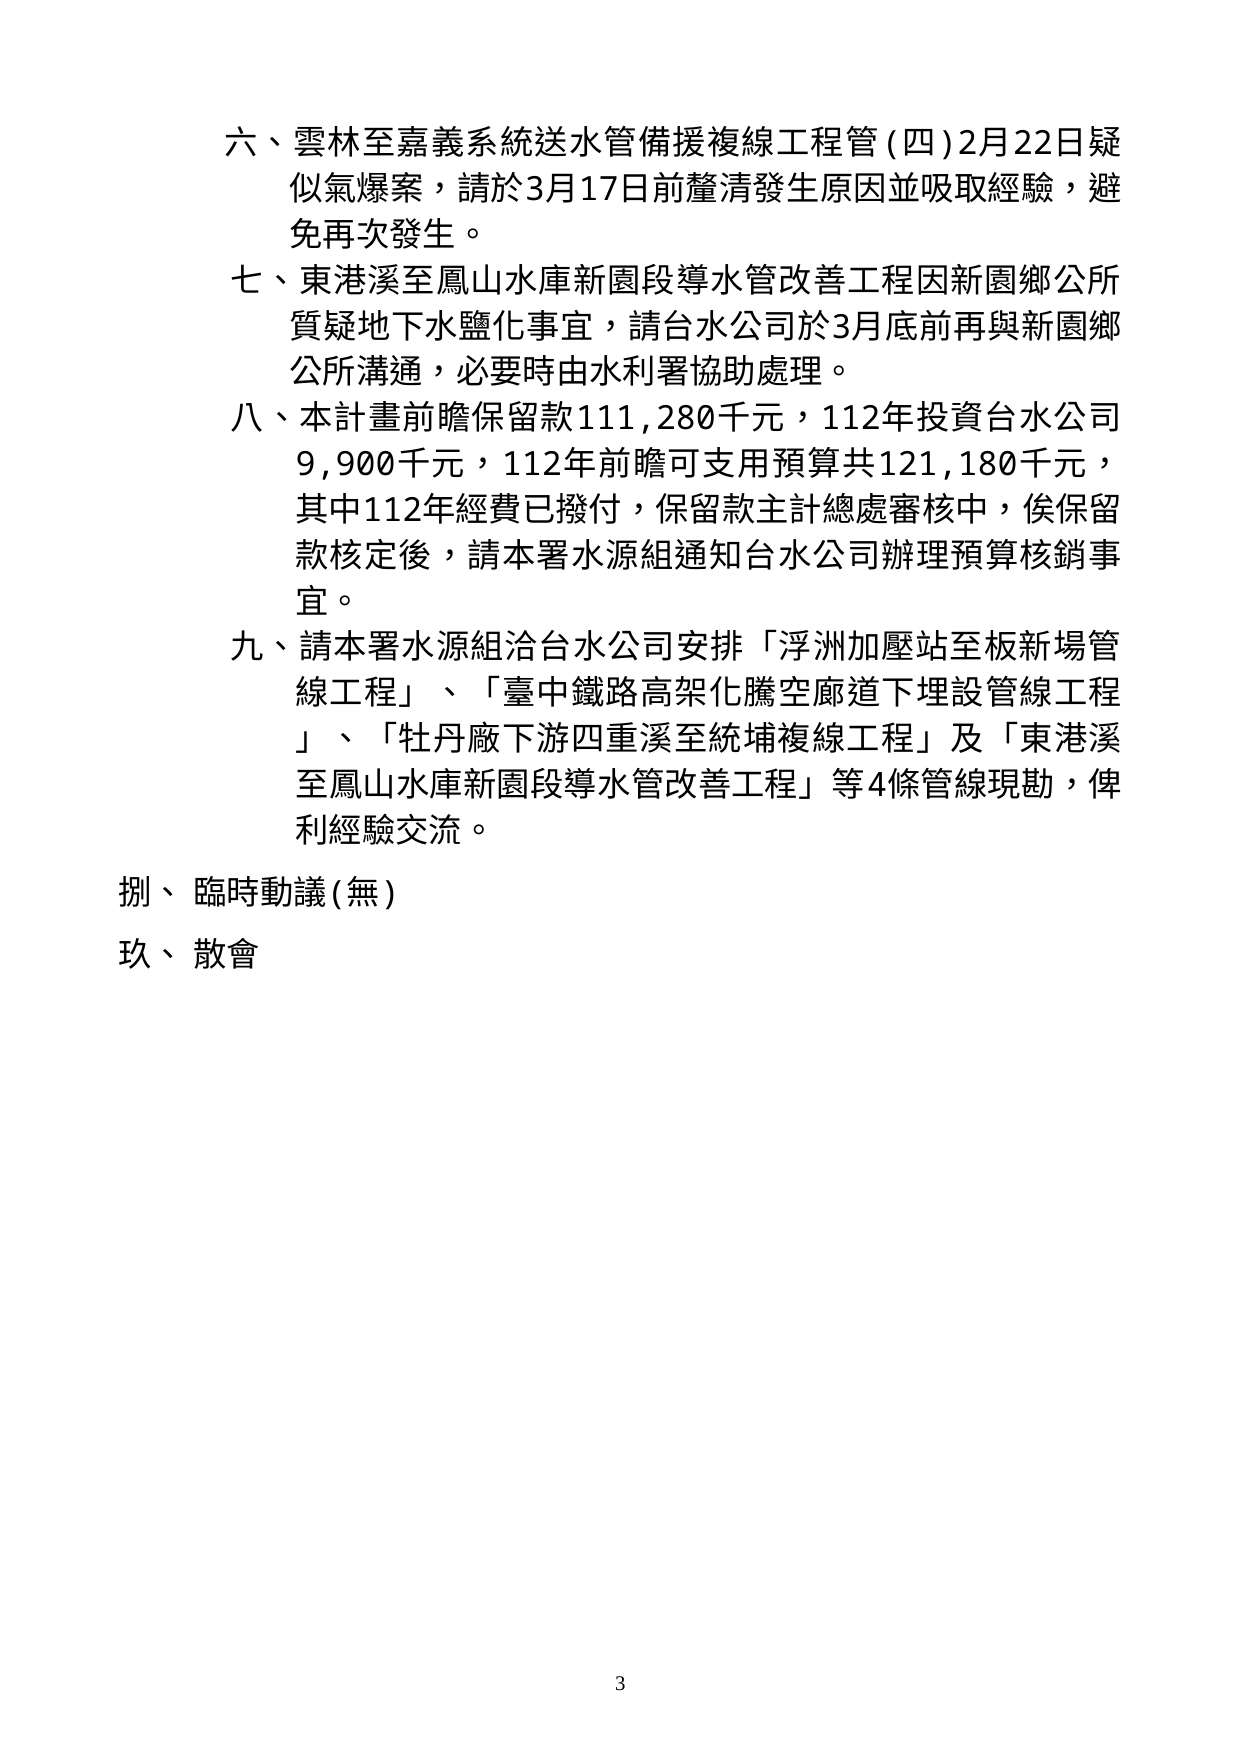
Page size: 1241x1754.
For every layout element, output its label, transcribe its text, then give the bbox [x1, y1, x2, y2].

text 九、請本署水源組洽台水公司安排「浮洲加壓站至板新場管線工程」、「臺中鐵路高架化騰空廊道下埋設管線工程」、「牡丹廠下游四重溪至統埔複線工程」及「東港溪至鳳山水庫新園段導水管改善工程」等4條管線現勘，俾利經驗交流。 [230, 622, 1122, 851]
list 散會 [118, 930, 1122, 976]
text 七、東港溪至鳳山水庫新園段導水管改善工程因新園鄉公所質疑地下水鹽化事宜，請台水公司於3月底前再與新園鄉公所溝通，必要時由水利署協助處理。 [230, 256, 1122, 393]
text 六、雲林至嘉義系統送水管備援複線工程管(四)2月22日疑似氣爆案，請於3月17日前釐清發生原因並吸取經驗，避免再次發生。 [224, 118, 1122, 256]
list 臨時動議(無) [118, 868, 1122, 913]
text 八、本計畫前瞻保留款111,280千元，112年投資台水公司9,900千元，112年前瞻可支用預算共121,180千元，其中112年經費已撥付，保留款主計總處審核中，俟保留款核定後，請本署水源組通知台水公司辦理預算核銷事宜。 [230, 393, 1122, 622]
